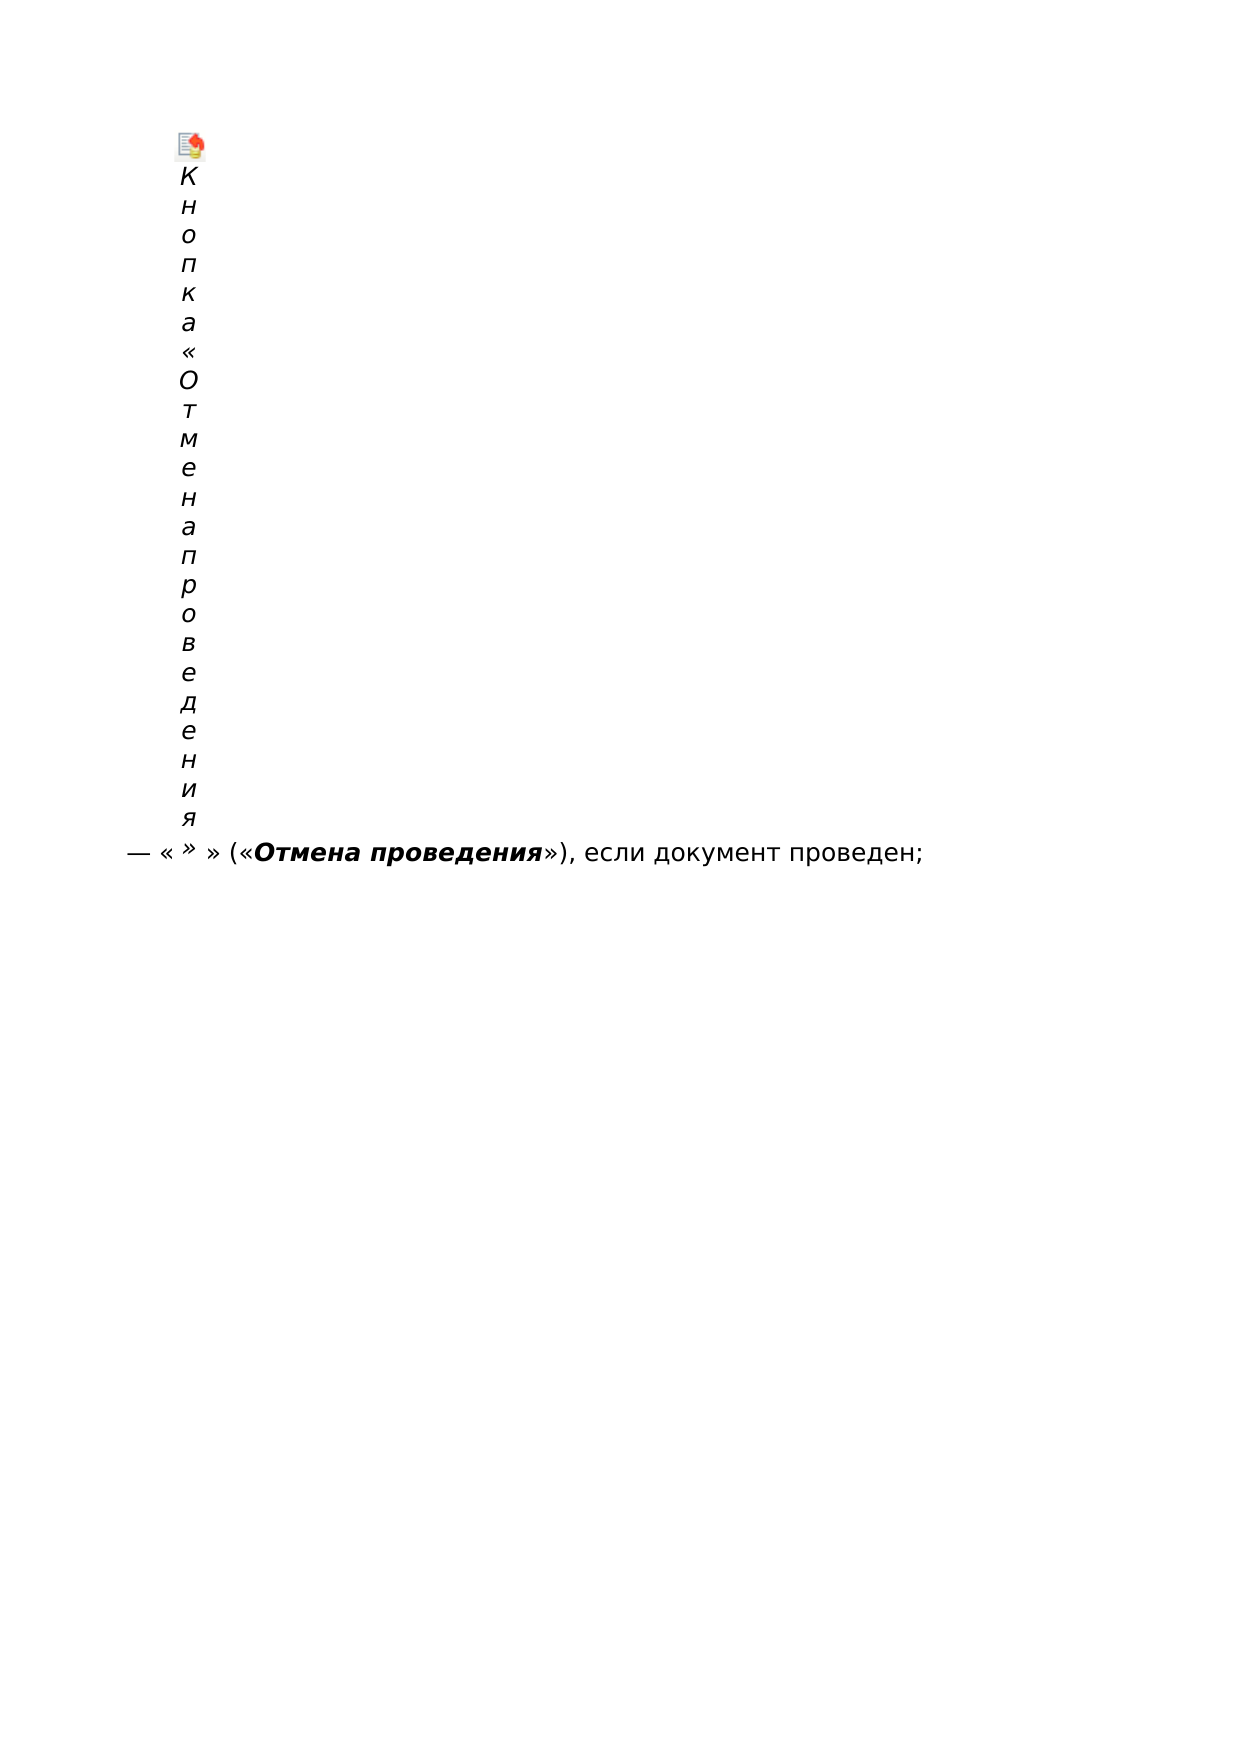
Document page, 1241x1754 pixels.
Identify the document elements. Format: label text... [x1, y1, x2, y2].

picture [174, 130, 206, 162]
text Кнопка «Отмена проведения» [174, 162, 206, 862]
text — «» («Отмена проведения»), если документ проведен; [118, 118, 1122, 868]
